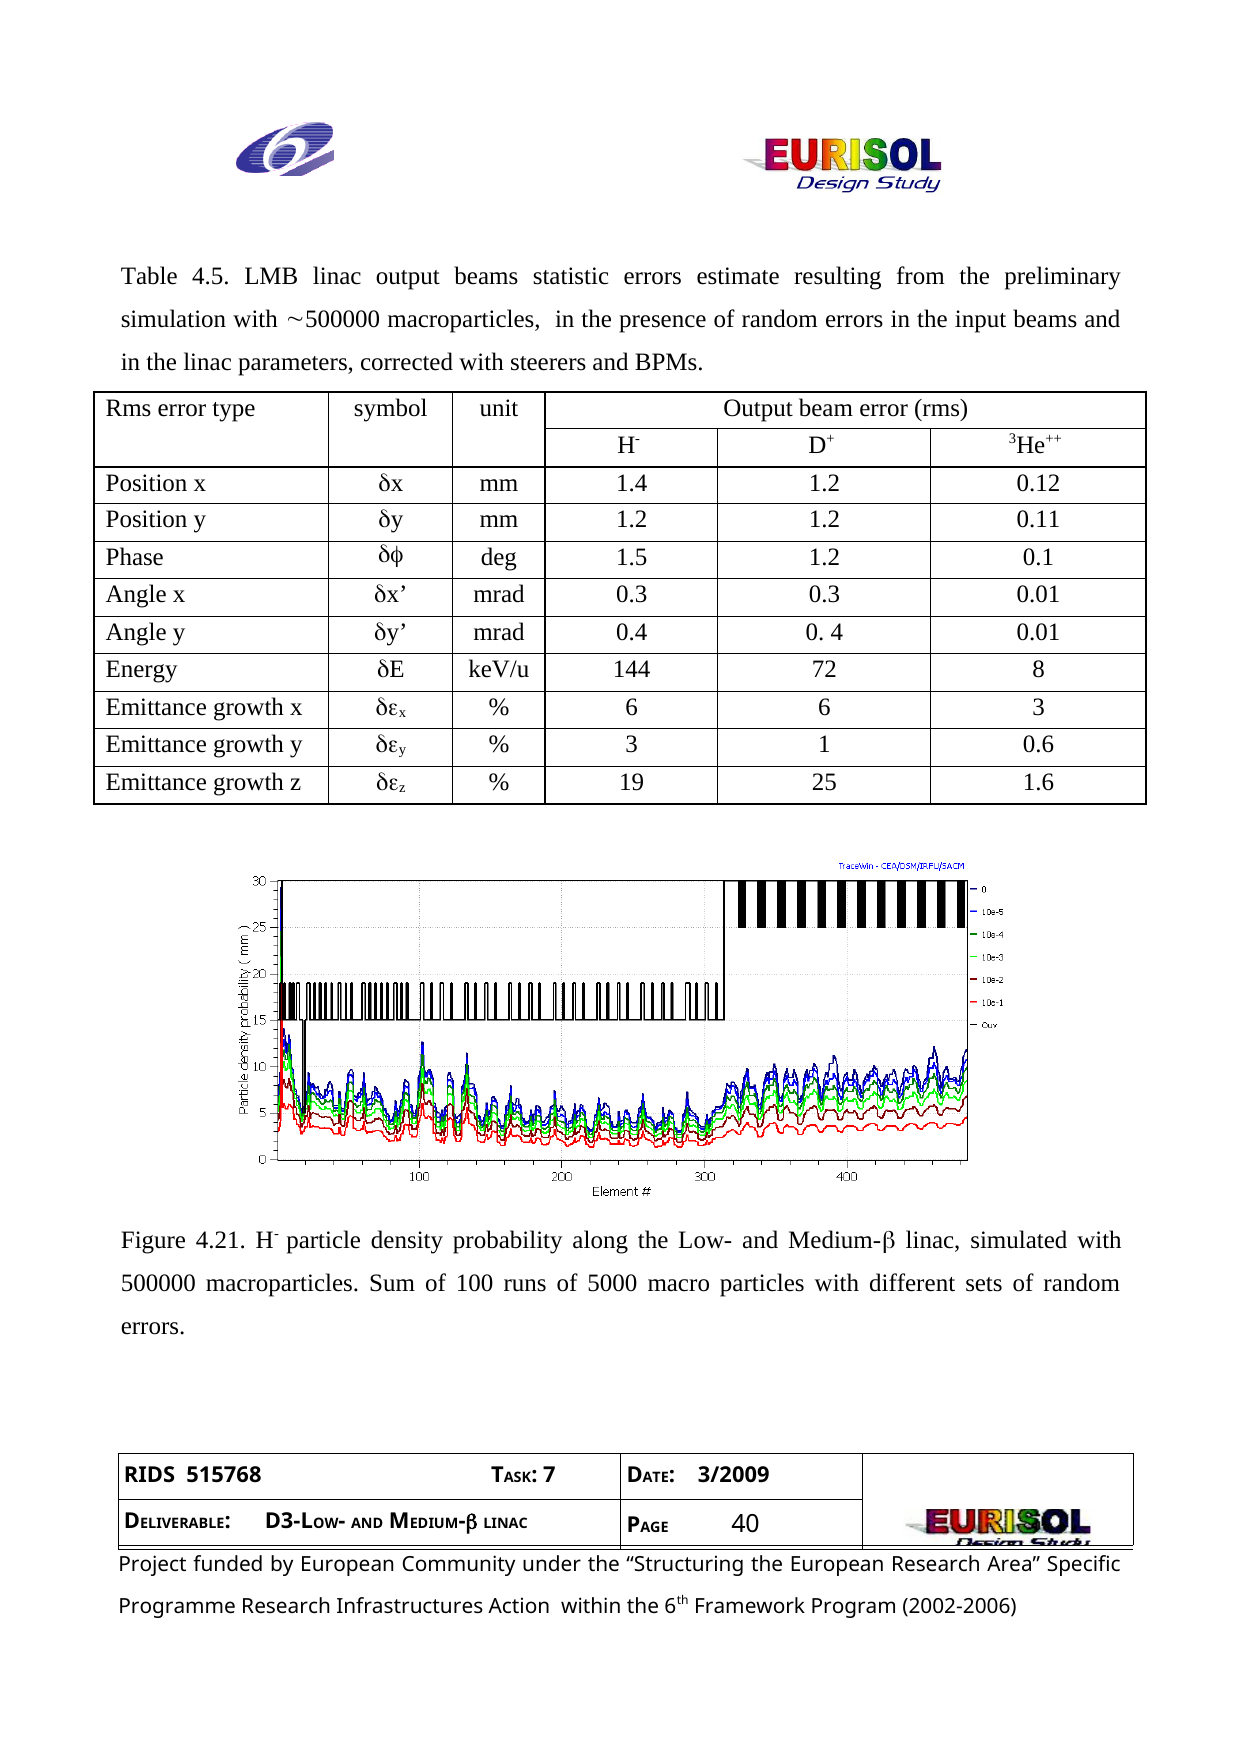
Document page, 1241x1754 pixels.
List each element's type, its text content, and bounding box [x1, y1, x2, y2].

table_cell 3 [931, 692, 1145, 728]
table_cell 1.6 [931, 767, 1145, 803]
table_cell 0.4 [546, 617, 717, 653]
table_cell 0.6 [931, 729, 1145, 766]
table_cell 0.3 [718, 579, 930, 616]
text Table 4.5. LMB linac output beams statistic errors estimate resulting from the preliminary simulation with 500000 macroparticles, in the presence of random errors in the input beams and in the linac parameters, corrected with steerers and BPMs. [121, 261, 1122, 376]
table_cell 144 [546, 654, 717, 691]
picture [234, 119, 334, 176]
table_cell 1.2 [718, 504, 930, 541]
table_cell D+ [718, 429, 930, 466]
table_cell H- [546, 429, 717, 466]
table_cell Energy [95, 654, 328, 691]
table_cell deg [453, 542, 544, 578]
table_cell Emittance growth z [95, 767, 328, 803]
table_cell Angle x [95, 579, 328, 616]
table_cell 1.4 [546, 468, 717, 503]
table_cell 0.01 [931, 617, 1145, 653]
table_cell 72 [718, 654, 930, 691]
table_cell % [453, 767, 544, 803]
table_cell  [329, 542, 452, 578]
table_cell x [329, 468, 452, 503]
table_cell y [329, 504, 452, 541]
table_cell y [329, 729, 452, 766]
table_cell mm [453, 468, 544, 503]
table_cell 8 [931, 654, 1145, 691]
table_cell 0.1 [931, 542, 1145, 578]
table_header symbol [329, 393, 452, 466]
table_cell 25 [718, 767, 930, 803]
table_cell 6 [546, 692, 717, 728]
table_cell y’ [329, 617, 452, 653]
table_cell x’ [329, 579, 452, 616]
picture [740, 138, 942, 197]
table_cell 19 [546, 767, 717, 803]
table_cell 1.2 [546, 504, 717, 541]
table_cell 6 [718, 692, 930, 728]
table_cell E [329, 654, 452, 691]
table_cell 0.11 [931, 504, 1145, 541]
table_cell Angle y [95, 617, 328, 653]
picture [903, 1509, 1092, 1545]
table_cell Position y [95, 504, 328, 541]
table_cell keV/u [453, 654, 544, 691]
table_cell Phase [95, 542, 328, 578]
table_cell mrad [453, 617, 544, 653]
table_cell z [329, 767, 452, 803]
table_cell 0.01 [931, 579, 1145, 616]
table_header unit [453, 393, 544, 466]
table_cell mrad [453, 579, 544, 616]
table_cell 0. 4 [718, 617, 930, 653]
table_cell 1 [718, 729, 930, 766]
table_cell % [453, 692, 544, 728]
table_header Rms error type [95, 393, 328, 466]
table_cell 0.12 0.15 [931, 468, 1145, 503]
table_cell Emittance growth y [95, 729, 328, 766]
table_cell Emittance growth x [95, 692, 328, 728]
table_cell Position x [95, 468, 328, 503]
table_cell mm [453, 504, 544, 541]
table_cell 3He++ [931, 429, 1145, 466]
table_cell 0.3 [546, 579, 717, 616]
table_cell x [329, 692, 452, 728]
table_cell 1.5 [546, 542, 717, 578]
picture [232, 857, 1010, 1202]
table_header Output beam error (rms) [546, 393, 1145, 428]
table_cell 1.2 [718, 542, 930, 578]
table_cell 3 [546, 729, 717, 766]
table_cell % [453, 729, 544, 766]
text Figure 4.21. H- particle density probability along the Low- and Medium- linac, simulated with 500000 macroparticles. Sum of 100 runs of 5000 macro particles with different sets of random errors. [121, 1225, 1122, 1340]
table_cell 1.2 0.15 [718, 468, 930, 503]
